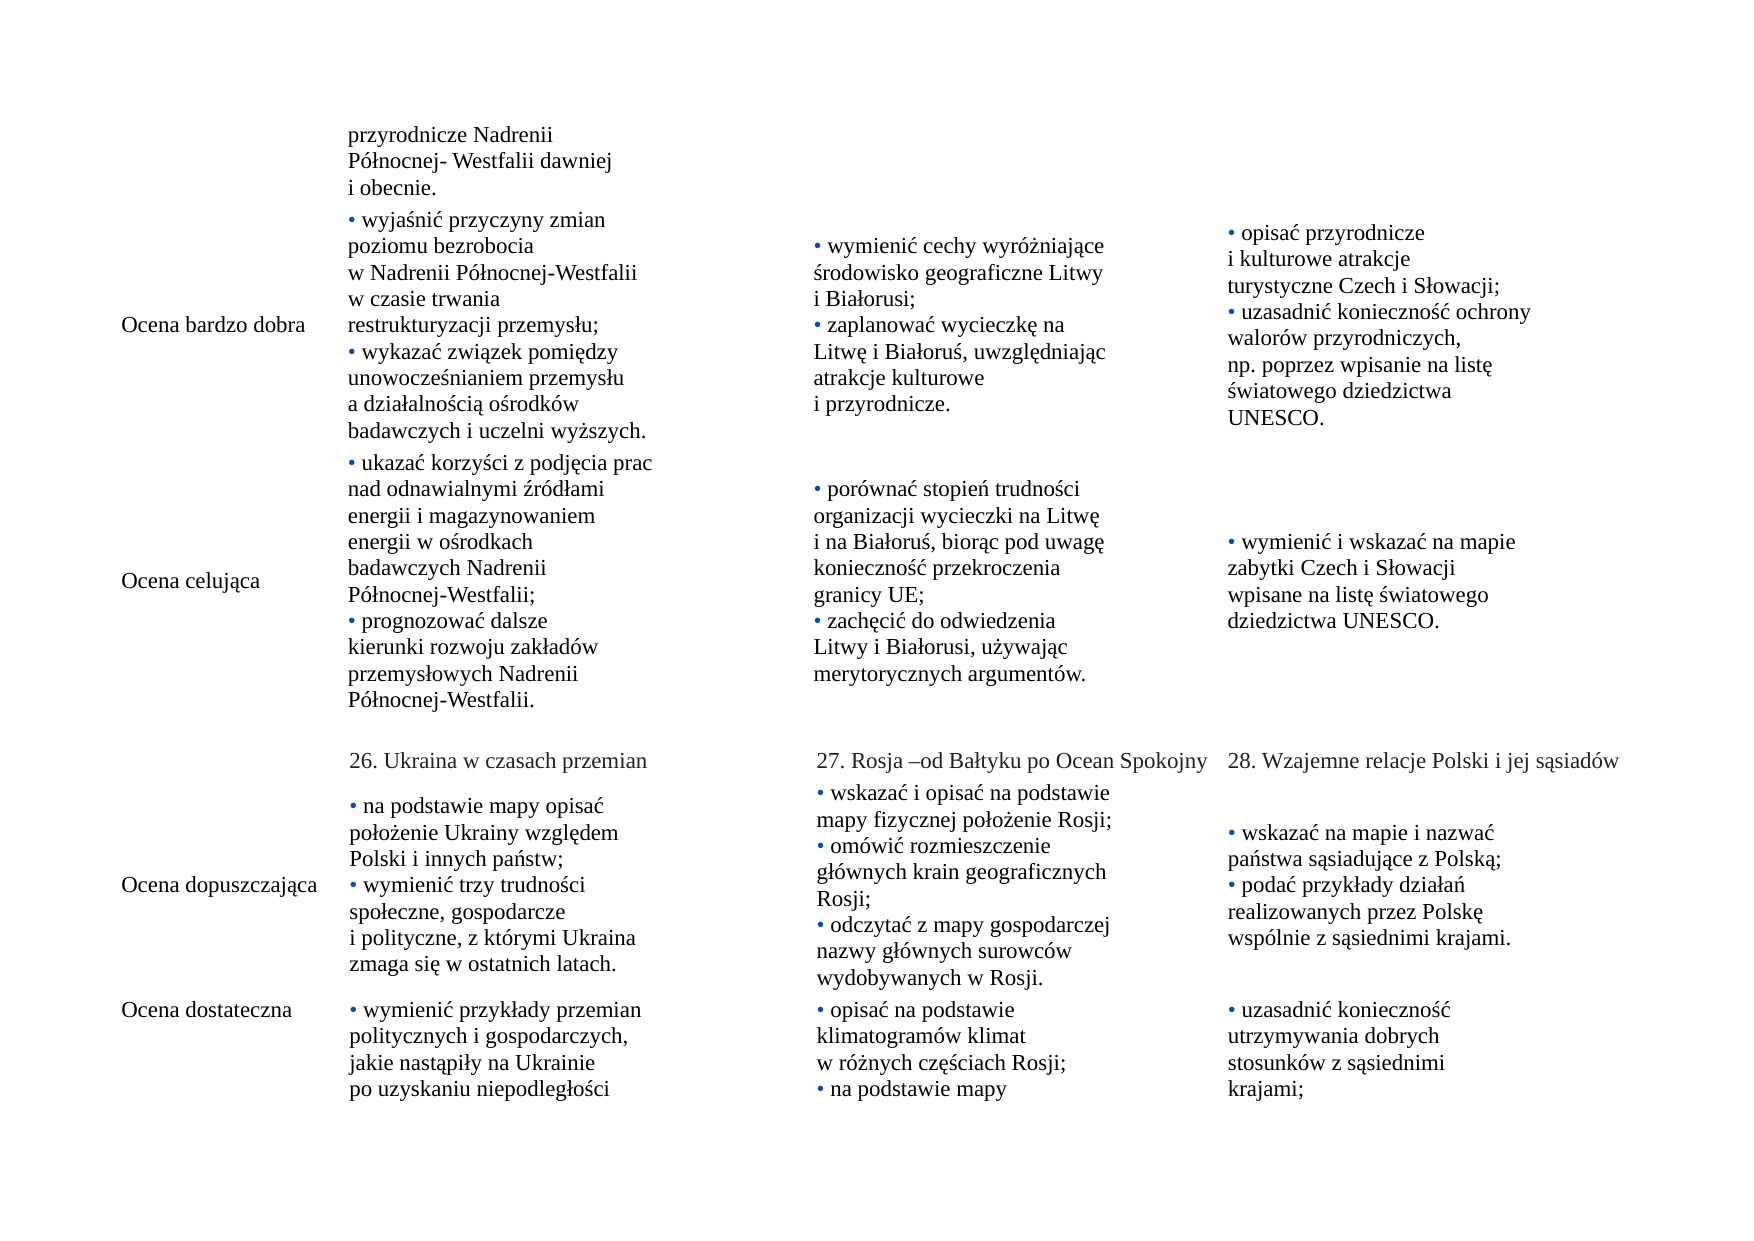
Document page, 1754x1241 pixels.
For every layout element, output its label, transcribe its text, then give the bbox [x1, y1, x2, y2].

table_cell • wymienić cechy wyróżniające środowisko geograficzne Litwy i Białorusi; • zaplanować wycieczkę na Litwę i Białoruś, uwzględniając atrakcje kulturowe i przyrodnicze. [810, 203, 1224, 446]
table_cell • wyjaśnić przyczyny zmian poziomu bezrobocia w Nadrenii Północnej‑Westfalii w czasie trwania restrukturyzacji przemysłu; • wykazać związek pomiędzy unowocześnianiem przemysłu a działalnością ośrodków badawczych i uczelni wyższych. [345, 203, 810, 446]
table_header 27. Rosja –od Bałtyku po Ocean Spokojny [814, 744, 1225, 776]
table_cell [1224, 118, 1636, 203]
table_cell • wskazać na mapie i nazwać państwa sąsiadujące z Polską; • podać przykłady działań realizowanych przez Polskę wspólnie z sąsiednimi krajami. [1225, 776, 1637, 993]
table_cell Ocena bardzo dobra [118, 203, 345, 446]
table_cell [118, 118, 345, 203]
table_cell • porównać stopień trudności organizacji wycieczki na Litwę i na Białoruś, biorąc pod uwagę konieczność przekroczenia granicy UE; • zachęcić do odwiedzenia Litwy i Białorusi, używając merytorycznych argumentów. [810, 446, 1224, 715]
table_cell • opisać przyrodnicze i kulturowe atrakcje turystyczne Czech i Słowacji; • uzasadnić konieczność ochrony walorów przyrodniczych, np. poprzez wpisanie na listę światowego dziedzictwa UNESCO. [1224, 203, 1636, 446]
table_cell • opisać na podstawie klimatogramów klimat w różnych częściach Rosji; • na podstawie mapy [814, 993, 1225, 1104]
table_cell • uzasadnić konieczność utrzymywania dobrych stosunków z sąsiednimi krajami; [1225, 993, 1637, 1104]
table_header 26. Ukraina w czasach przemian [346, 744, 813, 776]
table_cell • wymienić i wskazać na mapie zabytki Czech i Słowacji wpisane na listę światowego dziedzictwa UNESCO. [1224, 446, 1636, 715]
table_header 28. Wzajemne relacje Polski i jej sąsiadów [1225, 744, 1637, 776]
table_cell • wskazać i opisać na podstawie mapy fizycznej położenie Rosji; • omówić rozmieszczenie głównych krain geograficznych Rosji; • odczytać z mapy gospodarczej nazwy głównych surowców wydobywanych w Rosji. [814, 776, 1225, 993]
table_cell • wymienić przykłady przemian politycznych i gospodarczych, jakie nastąpiły na Ukrainie po uzyskaniu niepodległości [346, 993, 813, 1104]
table_cell • na podstawie mapy opisać położenie Ukrainy względem Polski i innych państw; • wymienić trzy trudności społeczne, gospodarcze i polityczne, z którymi Ukraina zmaga się w ostatnich latach. [346, 776, 813, 993]
table_cell Ocena celująca [118, 446, 345, 715]
table_cell Ocena dostateczna [118, 993, 346, 1104]
table_cell [810, 118, 1224, 203]
table_cell przyrodnicze Nadrenii Północnej‑ Westfalii dawniej i obecnie. [345, 118, 810, 203]
table_header [118, 744, 346, 776]
table_cell • ukazać korzyści z podjęcia prac nad odnawialnymi źródłami energii i magazynowaniem energii w ośrodkach badawczych Nadrenii Północnej‑Westfalii; • prognozować dalsze kierunki rozwoju zakładów przemysłowych Nadrenii Północnej‑Westfalii. [345, 446, 810, 715]
table_cell Ocena dopuszczająca [118, 776, 346, 993]
